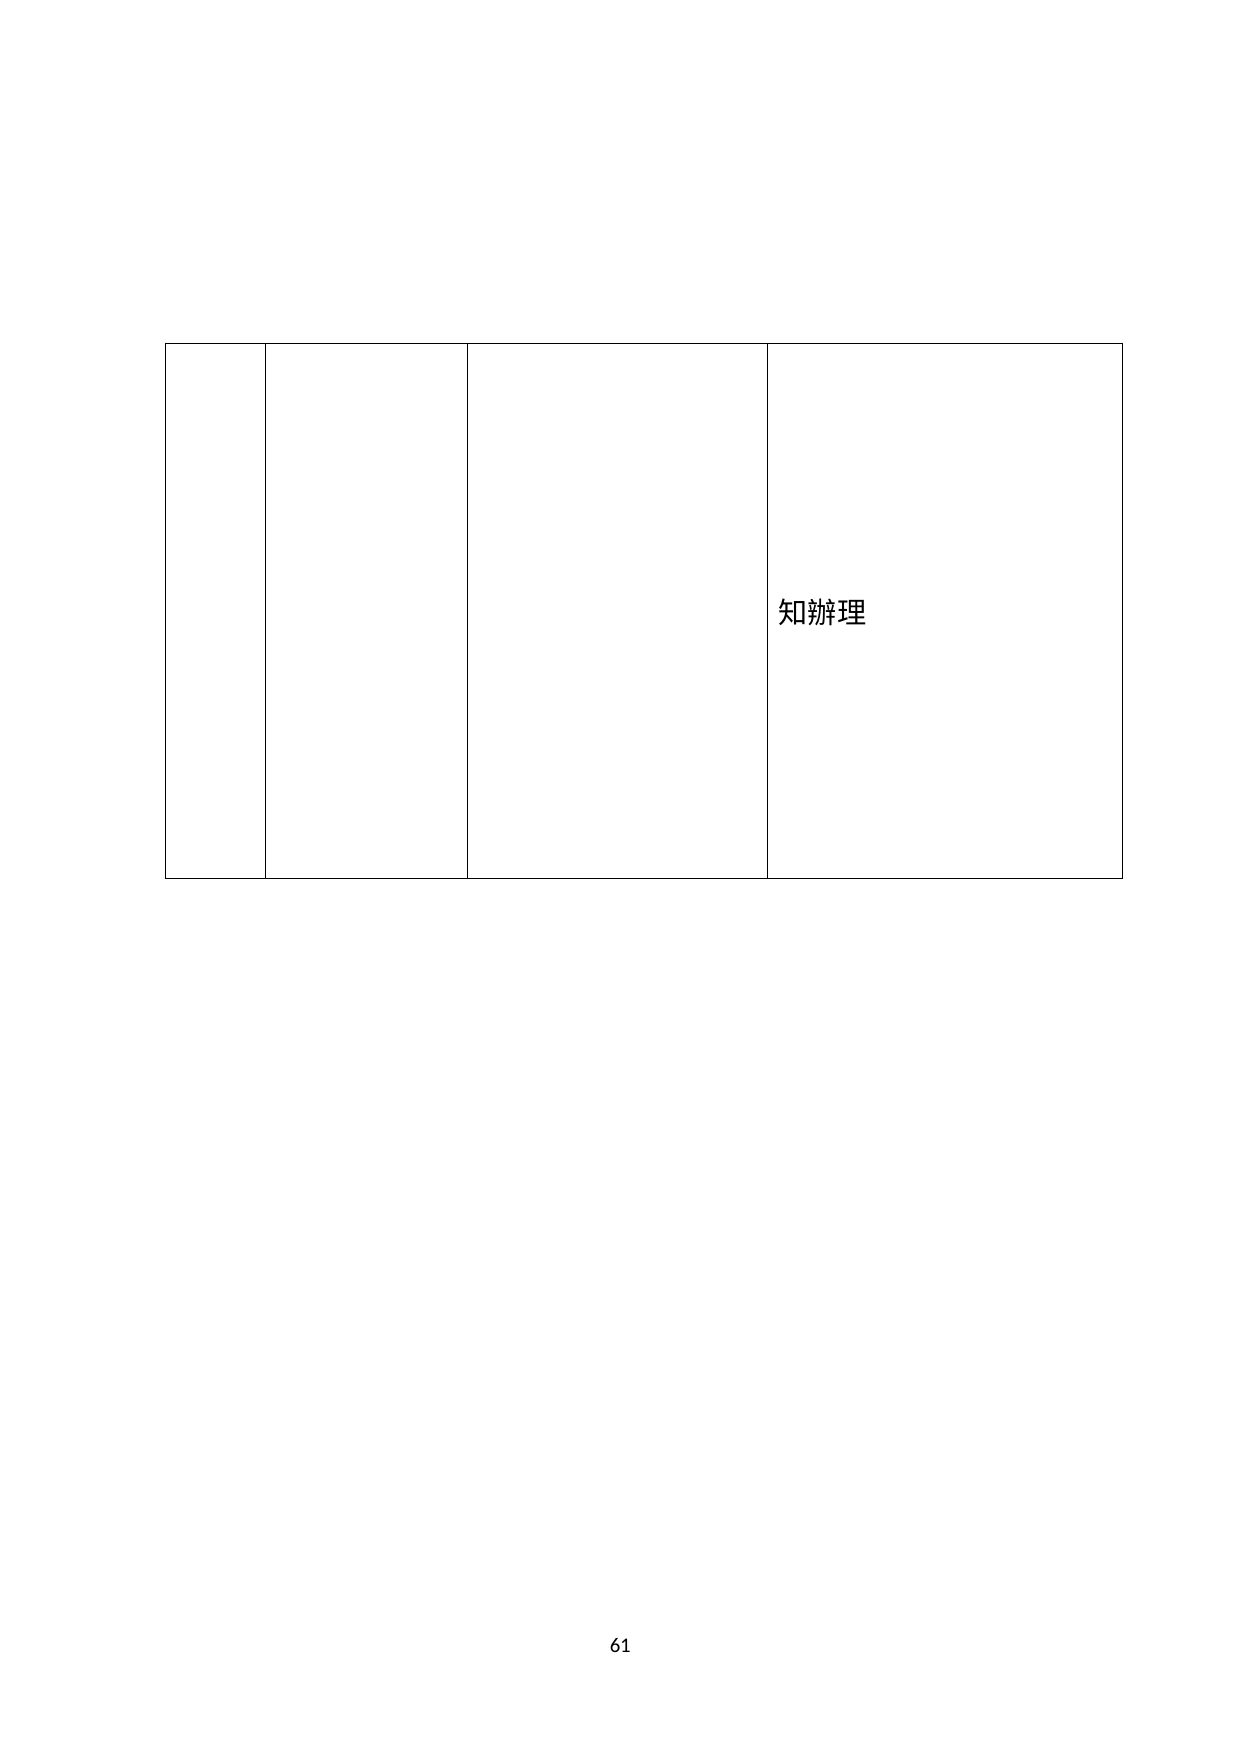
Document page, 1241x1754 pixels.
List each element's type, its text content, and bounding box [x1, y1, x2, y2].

table_cell [266, 344, 467, 878]
table_cell [166, 344, 265, 878]
table_cell [468, 344, 767, 878]
table_cell 知辦理 [768, 344, 1122, 878]
